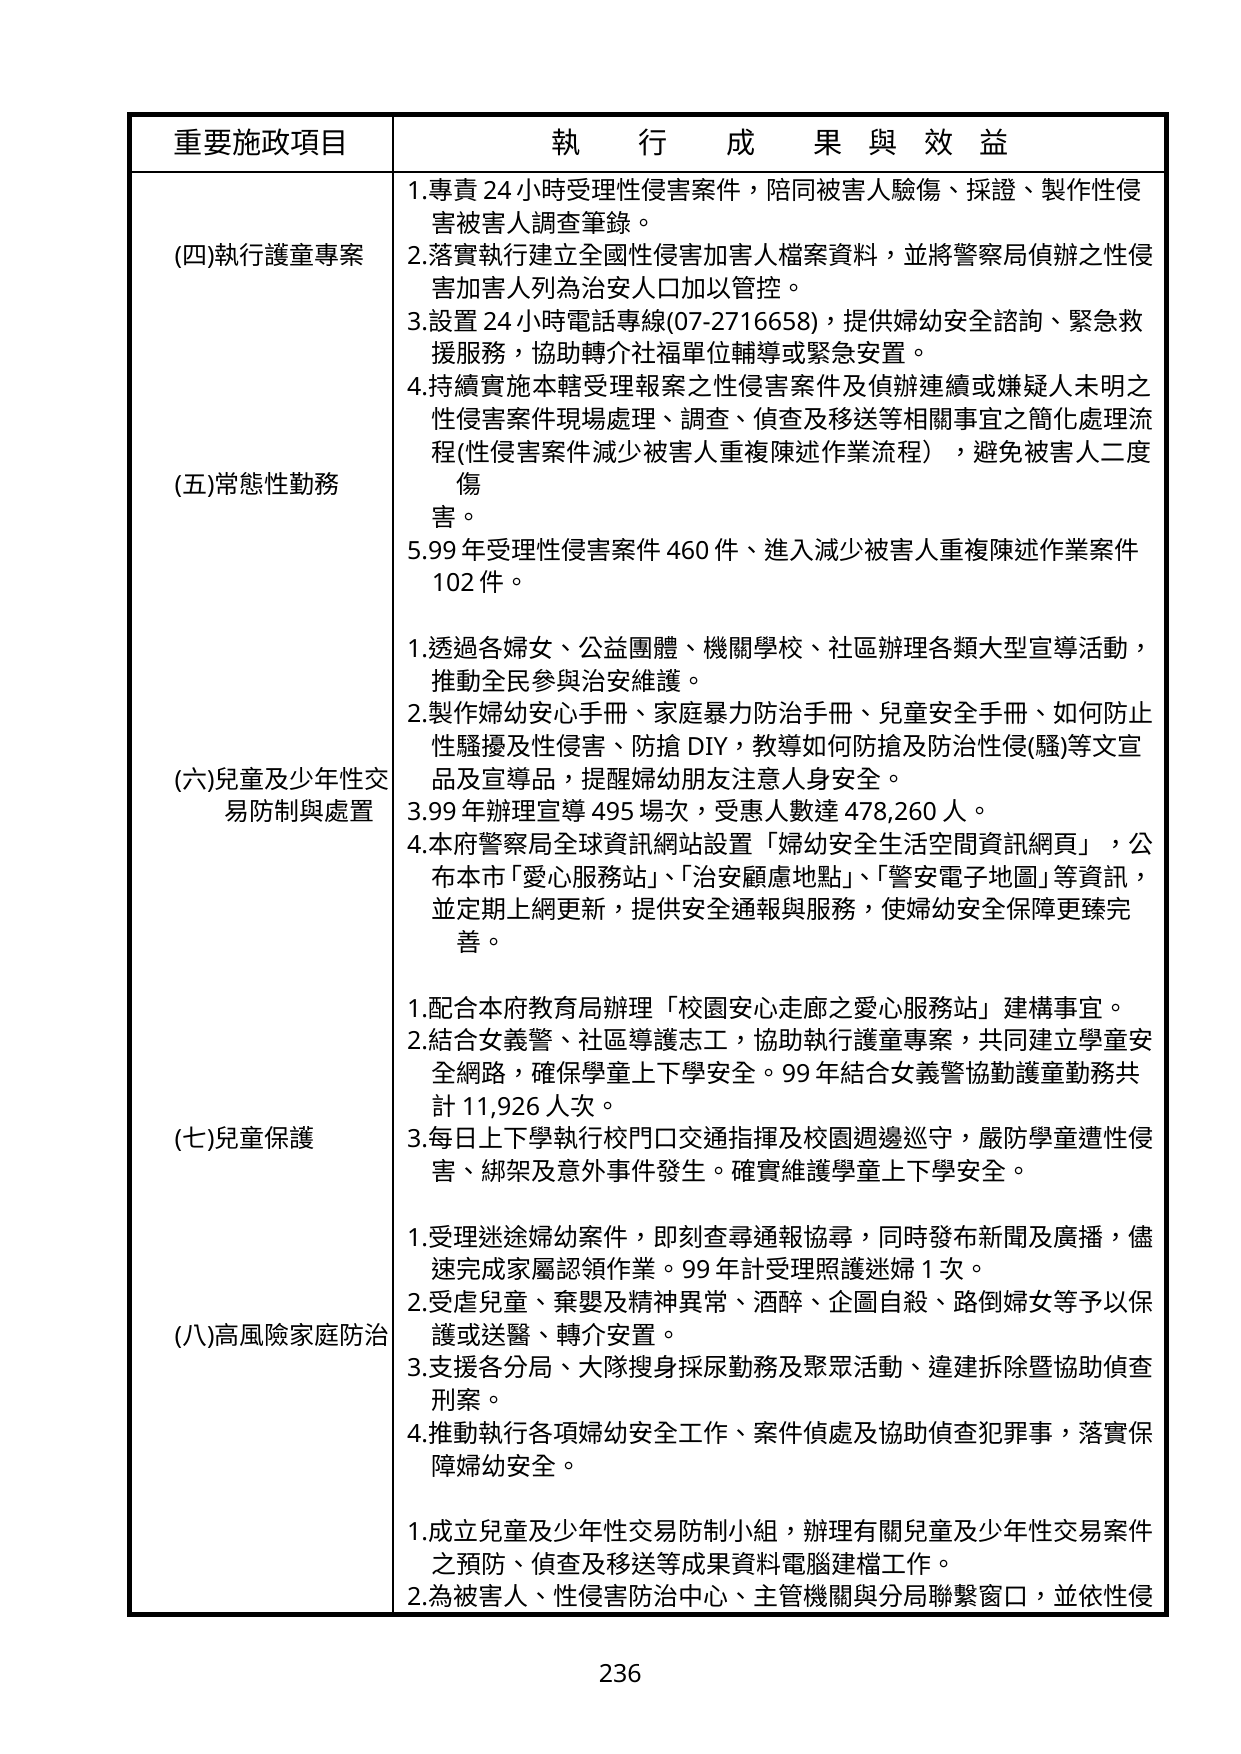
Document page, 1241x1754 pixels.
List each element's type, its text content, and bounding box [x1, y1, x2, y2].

table_cell 1.專責24小時受理性侵害案件，陪同被害人驗傷、採證、製作性侵 害被害人調查筆錄。 2.落實執行建立全國性侵害加害人檔案資料，並將警察局偵辦之性侵 害加害人列為治安人口加以管控。 3.設置24小時電話專線(07-2716658)，提供婦幼安全諮詢、緊急救 援服務，協助轉介社福單位輔導或緊急安置。 4.持續實施本轄受理報案之性侵害案件及偵辦連續或嫌疑人未明之 性侵害案件現場處理、調查、偵查及移送等相關事宜之簡化處理流 程(性侵害案件減少被害人重複陳述作業流程），避免被害人二度傷 害。 5.99年受理性侵害案件460件、進入減少被害人重複陳述作業案件 102件。 1.透過各婦女、公益團體、機關學校、社區辦理各類大型宣導活動， 推動全民參與治安維護。 2.製作婦幼安心手冊、家庭暴力防治手冊、兒童安全手冊、如何防止 性騷擾及性侵害、防搶DIY，教導如何防搶及防治性侵(騷)等文宣 品及宣導品，提醒婦幼朋友注意人身安全。 3.99年辦理宣導495場次，受惠人數達478,260人。 4.本府警察局全球資訊網站設置「婦幼安全生活空間資訊網頁」，公 布本市「愛心服務站」、「治安顧慮地點」、「警安電子地圖」等資訊， 並定期上網更新，提供安全通報與服務，使婦幼安全保障更臻完善。 1.配合本府教育局辦理「校園安心走廊之愛心服務站」建構事宜。 2.結合女義警、社區導護志工，協助執行護童專案，共同建立學童安 全網路，確保學童上下學安全。99年結合女義警協勤護童勤務共 計11,926人次。 3.每日上下學執行校門口交通指揮及校園週邊巡守，嚴防學童遭性侵 害、綁架及意外事件發生。確實維護學童上下學安全。 1.受理迷途婦幼案件，即刻查尋通報協尋，同時發布新聞及廣播，儘 速完成家屬認領作業。99年計受理照護迷婦1次。 2.受虐兒童、棄嬰及精神異常、酒醉、企圖自殺、路倒婦女等予以保 護或送醫、轉介安置。 3.支援各分局、大隊搜身採尿勤務及聚眾活動、違建拆除暨協助偵查 刑案。 4.推動執行各項婦幼安全工作、案件偵處及協助偵查犯罪事，落實保 障婦幼安全。 1.成立兒童及少年性交易防制小組，辦理有關兒童及少年性交易案件 之預防、偵查及移送等成果資料電腦建檔工作。 2.為被害人、性侵害防治中心、主管機關與分局聯繫窗口，並依性侵 [394, 173, 1164, 1612]
table_header 執 行 成 果 與 效 益 [394, 117, 1164, 171]
table_cell 壹、自治行政 一、行政管理 (一)公文查詢 (二)重要案件列管 二、業務行政 (一)秘書業務 (二)法制業務 (三)人事管理 (四)會計業務 (五)統計業務 (六)政風業務 三、電訊管理 (一)無線通信 （二）有線通信 四、公關業務 (一)警政新聞發佈 (二)公共關係之加強 五、資訊業務 (一)軟體發展與維護 (二)增設網路與硬體 (三)資訊教育與訓練 六、少年業務 (一)落實少年犯罪防制工作 貳、行政業務 一、業務管理 二、行政警察業務 (一)成立「社區輔助警察」 (二)加強組合警力運作 (三)取締色情 (四)強力取締違法 、違規行業 (五)無照電玩及電玩賭博之取締 (六)觀光騎警隊 (七）鐵馬騎警隊（暢通自行車專用道） (八)取締違規攤販整頓市容 (九)擴大運用志工 三、外事警察業務 (一)加強外籍機構安全維護 (二)對蒞高訪問外賓之安全維護 (三)防範並機先處理發生之涉外案件 (四)僑防案件處理 (五)嚴格核發警察紀錄證明書 (六)加強查緝人口販運仲介及集團專案執行計畫 (七)外來人口在台非法工作專案 (八)持續推動外語人才培訓 (九)預防外來人口犯罪 (十)岸置處所及暫置碼頭區維安工作 四、婦幼警察業務 (一)家庭暴力防治與處理 (二)性侵害犯罪防治與處置 (三)預防犯罪暨婦幼安全宣導 (四)執行護童專案 (五)常態性勤務 (六)兒童及少年性交易防制與處置 (七)兒童保護 (八)高風險家庭防治 (九)性騷擾防制 參、保安業務 一、保安警察業務 (一)戰時警察工作準備 (二)協助軍事動員召集 (三)春安工作 (四)嚴密自衛槍枝管理 (五)輔導建立民間守望相助巡守組織建立社區安全維護體系 (六)嚴正執法 (七)遊民清查、收容與輔導 (八)監視系統各項建置案 (九)義警編組整訓 (十)山地警備治安 二、民防總隊業務 肆、保防業務 一、保防工作 (一)實施全民保防教育與宣導 (二)實施社會保防 安全防護 (三)民營事業機構保防工作暨觀光、電信保防 推行 二、偵防工作 (一)大陸港澳地區人士來台情蒐及清查 三、社調工作 (一)民情反映 (二)社會治安情資蒐報 伍、督察業務 一、勤務督導 (一)勤(業)務督導 (二)機動督導 (三)分級分區督導 (四)狀況處理 (五)特種警衛勤務 (六)風紀督導 (七)維護優良風紀 (八)實施法紀教育 (九)探訪查察 (十)員警表揚 (十一)員工慰問 (十二)改善服務態度 二、常年訓練 (一)各項進修教育訓練 (二)個人訓練－學科部分 (三)個人訓練－術科部分 (四)心理諮商輔導 (五)特勤訓練 三、勤務指揮 (一)勤務指揮管制 (二)「110」為民服務 陸、戶口業務 一、持續推動社區警政 (一)落實勤務執行行以強化勤區經營 (二)加強減刑出獄人口訪查工作 二、推動行政院六星計畫- 社區治安工作 (一)執行情形 (二)成果展現 三、強化戶口訪查及 口卡資料管理 (一)實施家戶訪查工作 (二)口卡資料整理 (三)協尋失蹤及身分不明人口 柒、民防業務 一、防情偵查 (一)加強防情值勤 (二)強化防情作業演練 (三)加強遙控警報系統維護 二、組訓防護 (一)健全民防團隊組織 (二)民防訓練 (三)防空演習 (四)運用民防協勤 (五)辦理民防宣傳 三、充實防空與民防裝備 (一)充實並加強管理防空避難設備 (二)加強民防整備 (三)妥善管理並充實民防裝具器材 捌、刑事鑑識業務 一、鑑識工作 (一)支援勘察採驗工作 (二)鑑識人員教育訓練 (三)實施器材管理與證物管制作業 (四)辦理耗材採購 玖、分局業務 一、一般行政 (一)行政管理 二、各組業務 (一)行政組業務 (二)督察組業務 (三)戶口組業務 (四)保防組業務 (五)民防組業務 (六)交通組業務 (七)秘書室業務 (八)勤務指揮管制 (九)偵查隊業務 (十)基層分駐(派)出所勤務 拾、大隊業務 一、一般行政 (一)行政管理 二、刑警業務 (一)偵破重大刑案 (二)全面遏阻恐嚇取財 (三)全面檢肅竊盜 (四)檢肅非法槍械 (五)不良幫派及治平對象 (六)掃蕩偷渡犯罪組織 (七)檢肅煙毒 (八)重大刑案防制 、分析及規劃 偵防作為 (九)查捕重要逃犯 (十)簡化報案程序 (十一)取締電腦網路犯罪 (十二)防範犯罪宣導 (十三)召開治安會議 (十四)查緝詐欺案件 (十五)自行車標碼 (十六)查緝坊間非法監聽業者 (十七)成立緝毒專責隊偵六隊 三、保安勤務 (一) 預防及防制犯罪 (二)為民服務 (三)勤務督導 四、交通勤務嚴正交通執法促進交通安全 五、交通安全管理 (一)增設發展交通執法科技 (二)交通事故處理電腦系統 (三)傳播政令 拾壹、廳舍興建 一、廳舍修建 (一)99年度「振興經濟擴大公共建設投資計畫-建築風貌環境整建示範計畫」 (二)局本部等新建老舊設施整修 (三)莫拉克災後復建工程 二、充實警用車輛裝備 [132, 173, 392, 1612]
table_header 重要施政項目 [132, 117, 392, 171]
